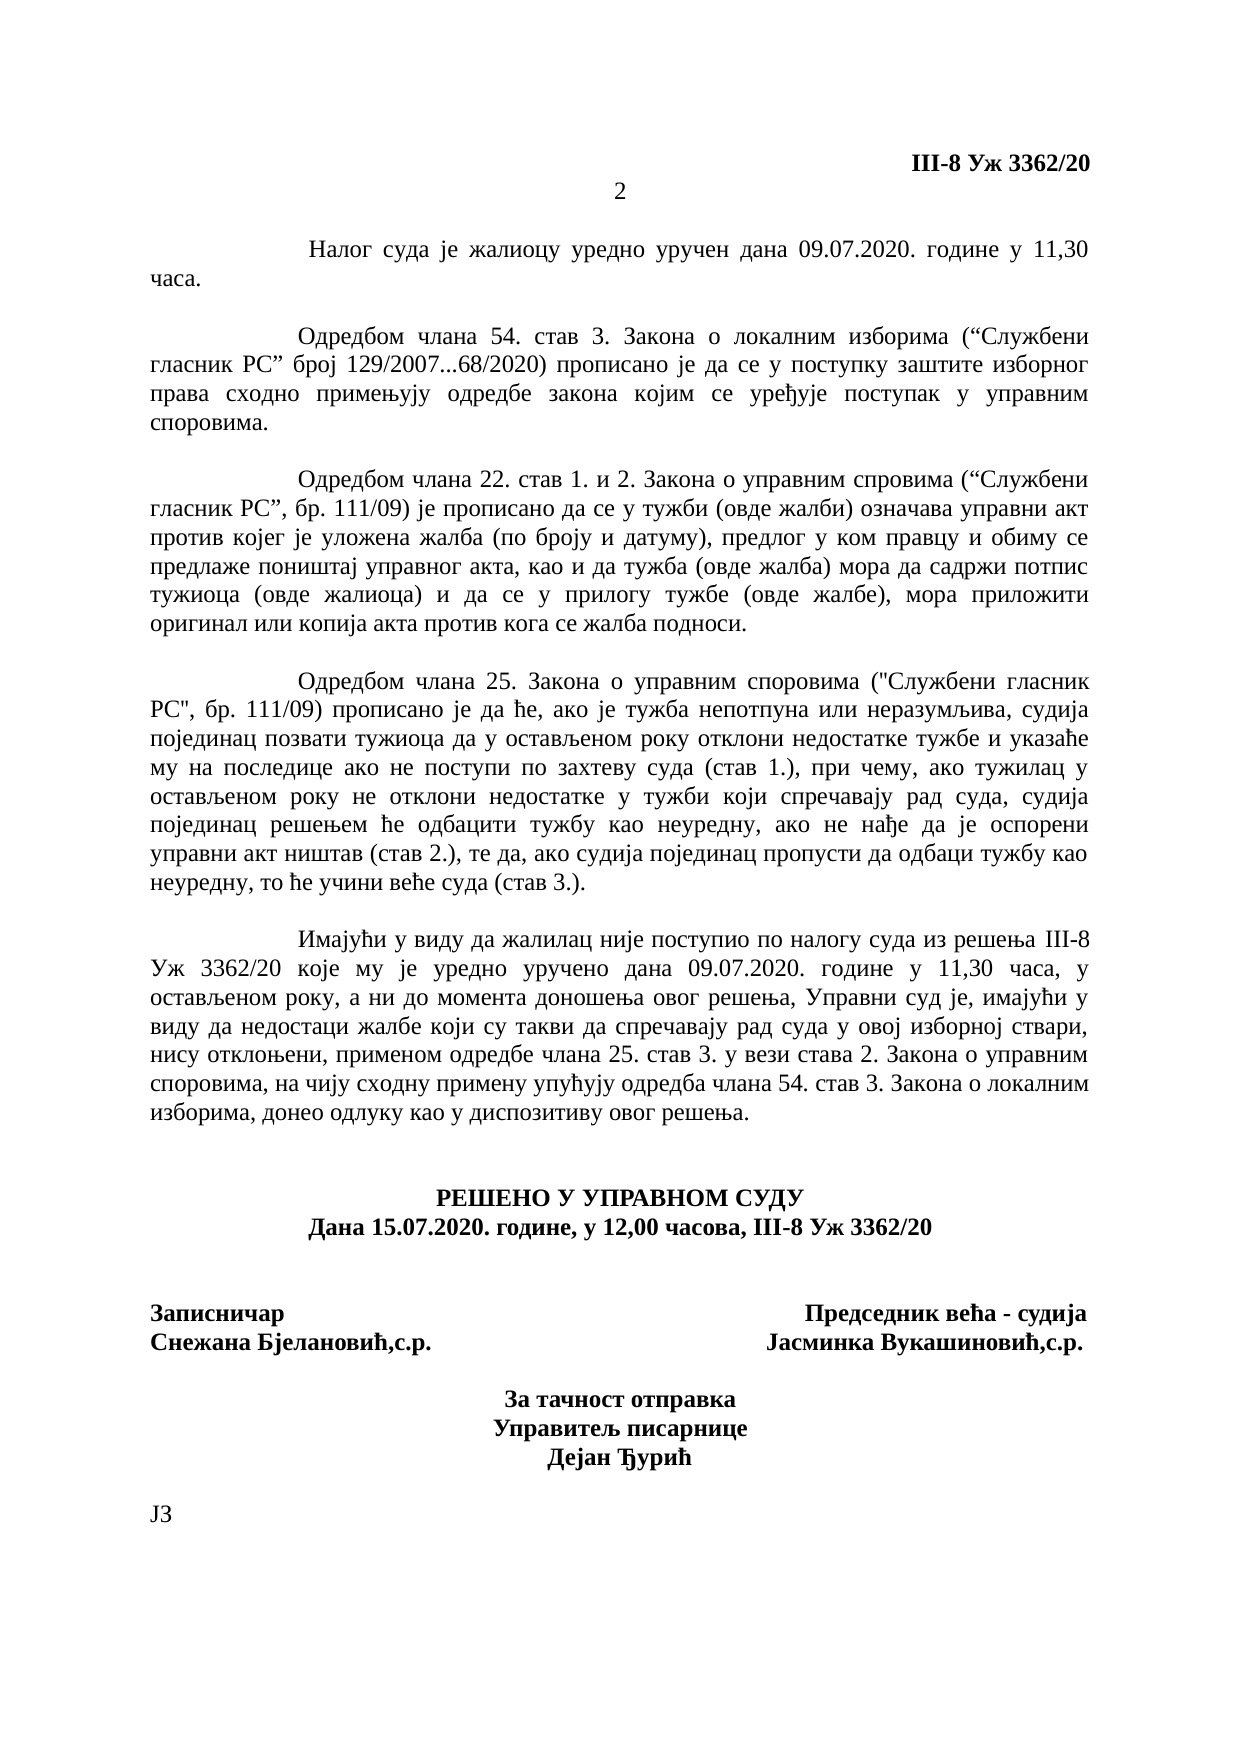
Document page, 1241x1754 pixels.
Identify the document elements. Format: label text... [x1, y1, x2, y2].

text Записничар Председник већа - судија [150, 1298, 1090, 1327]
text Одредбом члана 54. став 3. Закона о локалним изборима (“Службени гласник РС” број 129/2007...68/2020) прописано је да се у поступку заштите изборног права сходно примењују одредбе закона којим се уређује поступак у управним споровима. [150, 321, 1090, 436]
text Дејан Ђурић [150, 1442, 1089, 1471]
text За тачност отправка [150, 1384, 1090, 1413]
text Налог суда је жалиоцу уредно уручен дана 09.07.2020. године у 11,30 часа. [150, 234, 1090, 292]
text Одредбом члана 22. став 1. и 2. Закона о управним спровима (“Службени гласник РС”, бр. 111/09) је прописано да се у тужби (овде жалби) означава управни акт против којег је уложена жалба (по броју и датуму), предлог у ком правцу и обиму се предлаже поништај управног акта, као и да тужба (овде жалба) мора да садржи потпис тужиоца (овде жалиоца) и да се у прилогу тужбе (овде жалбе), мора приложити оригинал или копија акта против кога се жалба подноси. [150, 464, 1090, 637]
text Имајући у виду да жалилац није поступио по налогу суда из решења III-8 Уж 3362/20 које му је уредно уручено дана 09.07.2020. године у 11,30 часа, у остављеном року, а ни до момента доношења овог решења, Управни суд је, имајући у виду да недостаци жалбе који су такви да спречавају рад суда у овој изборној ствари, нису отклоњени, применом одредбе члана 25. став 3. у вези става 2. Закона о управним споровима, на чију сходну примену упућују одредба члана 54. став 3. Закона о локалним изборима, донео одлуку као у диспозитиву овог решења. [150, 924, 1090, 1126]
text Управитељ писарнице [150, 1413, 1090, 1442]
text РЕШЕНО У УПРАВНОМ СУДУ [150, 1183, 1090, 1212]
text ЈЗ [150, 1499, 1089, 1528]
text Дана 15.07.2020. године, у 12,00 часова, III-8 Уж 3362/20 [150, 1212, 1090, 1241]
text Снежана Бјелановић,с.р. Јасминка Вукашиновић,с.р. [150, 1327, 1090, 1356]
text Одредбом члана 25. Закона о управним споровима (''Службени гласник РС'', бр. 111/09) прописано је да ће, ако је тужба непотпуна или неразумљива, судија појединац позвати тужиоца да у остављеном року отклони недостатке тужбе и указаће му на последице ако не поступи по захтеву суда (став 1.), при чему, ако тужилац у остављеном року не отклони недостатке у тужби који спречавају рад суда, судија појединац решењем ће одбацити тужбу као неуредну, ако не нађе да је оспорени управни акт ништав (став 2.), те да, ако судија појединац пропусти да одбаци тужбу као неуредну, то ће учини веће суда (став 3.). [150, 666, 1090, 896]
